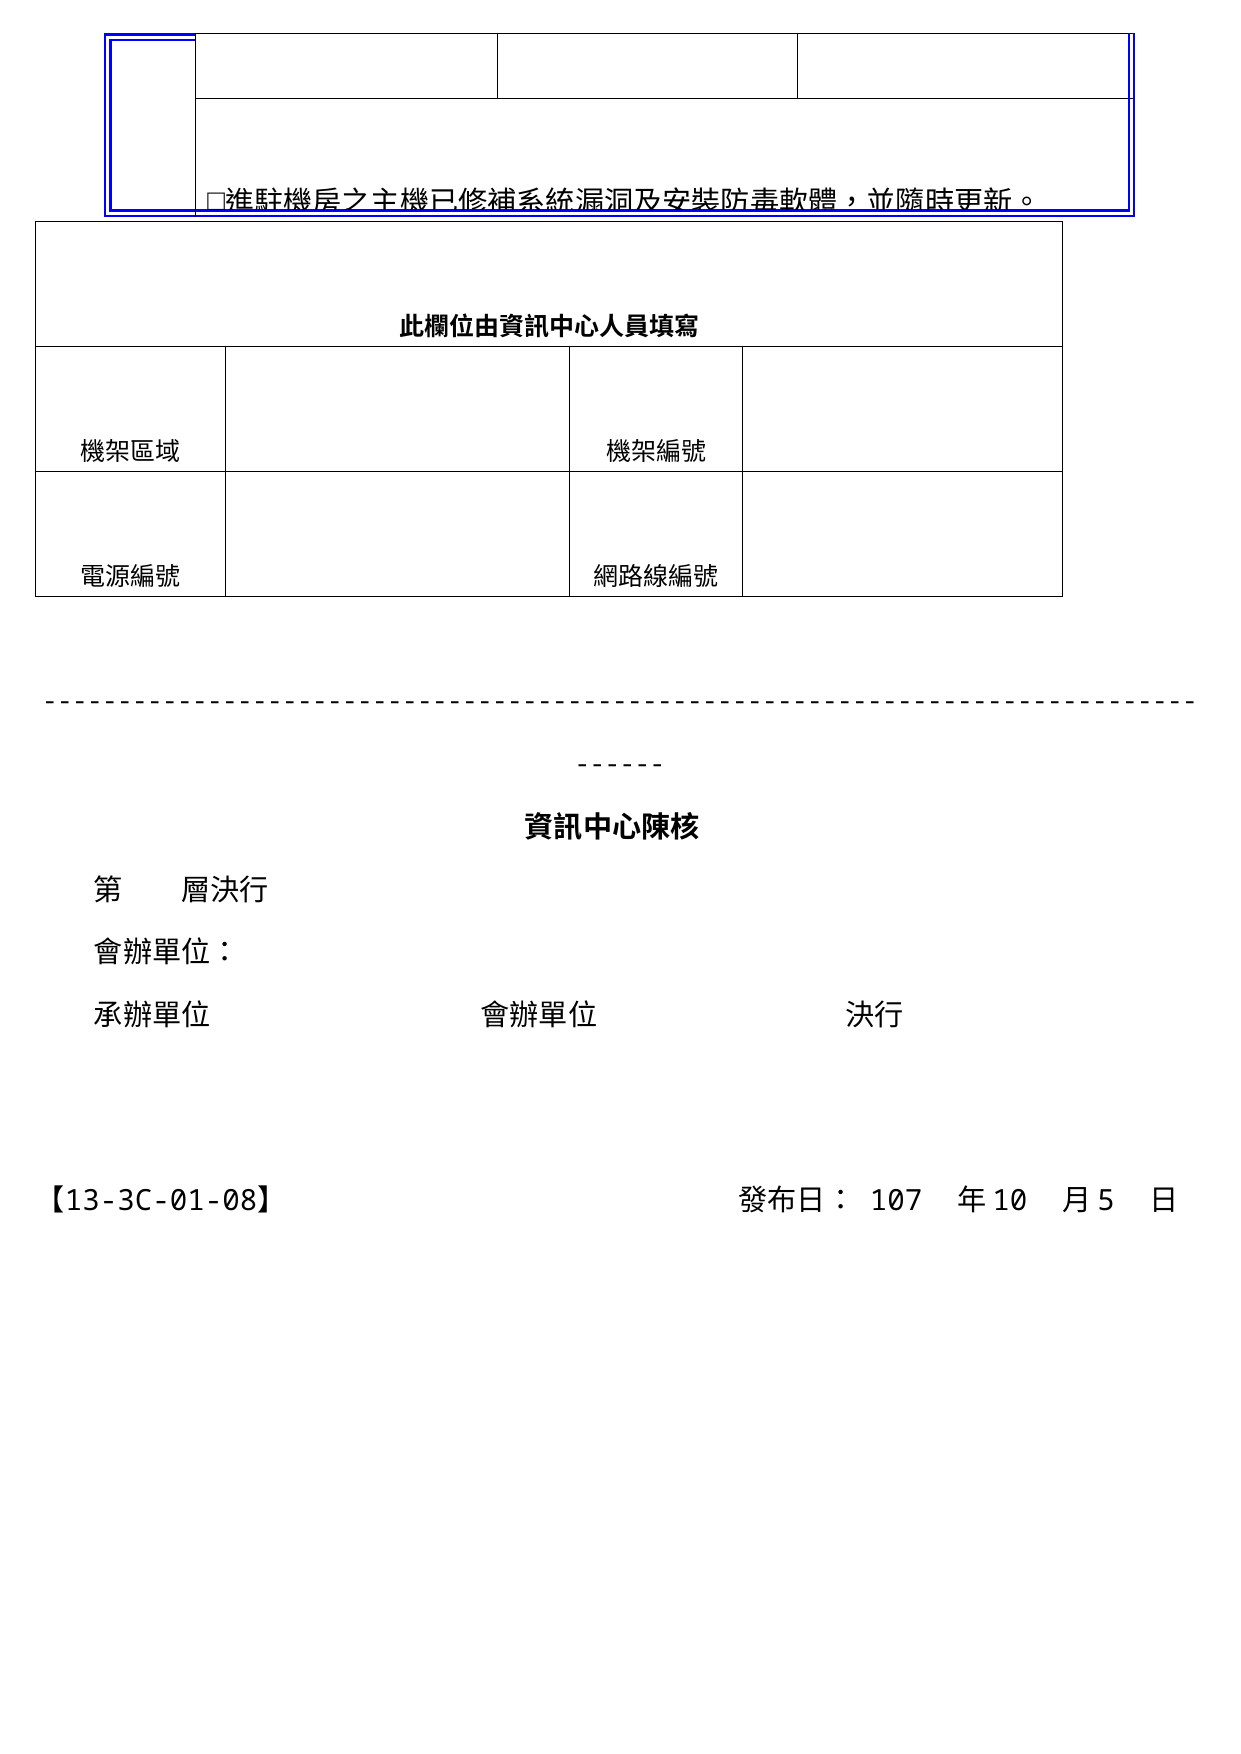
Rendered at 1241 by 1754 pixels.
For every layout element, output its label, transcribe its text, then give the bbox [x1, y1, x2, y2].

text 【13-3C-01-08】 發布日： 107 年10 月5 日 [35, 1177, 1203, 1219]
table_cell [743, 472, 1062, 596]
table_cell 電流（安培）： [498, 34, 797, 98]
table_header [108, 36, 195, 209]
table_cell [226, 347, 569, 471]
text 資訊中心陳核 [21, 783, 1203, 846]
text 會辦單位： [35, 908, 1203, 971]
table_cell [743, 347, 1062, 471]
table_header 此欄位由資訊中心人員填寫 [36, 222, 1062, 346]
table_cell 機架區域 [36, 347, 225, 471]
table_cell 機架編號 [570, 347, 742, 471]
table_cell 電壓（伏特）： [196, 34, 497, 98]
text 承辦單位 會辦單位 決行 [35, 971, 1203, 1033]
table_cell □進駐機房之主機已修補系統漏洞及安裝防毒軟體，並隨時更新。 □進駐機房之設備請自行投保電子設備綜合險，本中心不負責保險相關 事宜。 [196, 99, 1128, 209]
table_cell 網路線編號 [570, 472, 742, 596]
text ----------------------------------------------------------------------------------- [35, 658, 1203, 783]
table_cell 電源編號 [36, 472, 225, 596]
table_cell 尺寸（cm或U）： [798, 34, 1128, 98]
text 第 層決行 [35, 846, 1203, 908]
table_cell [226, 472, 569, 596]
